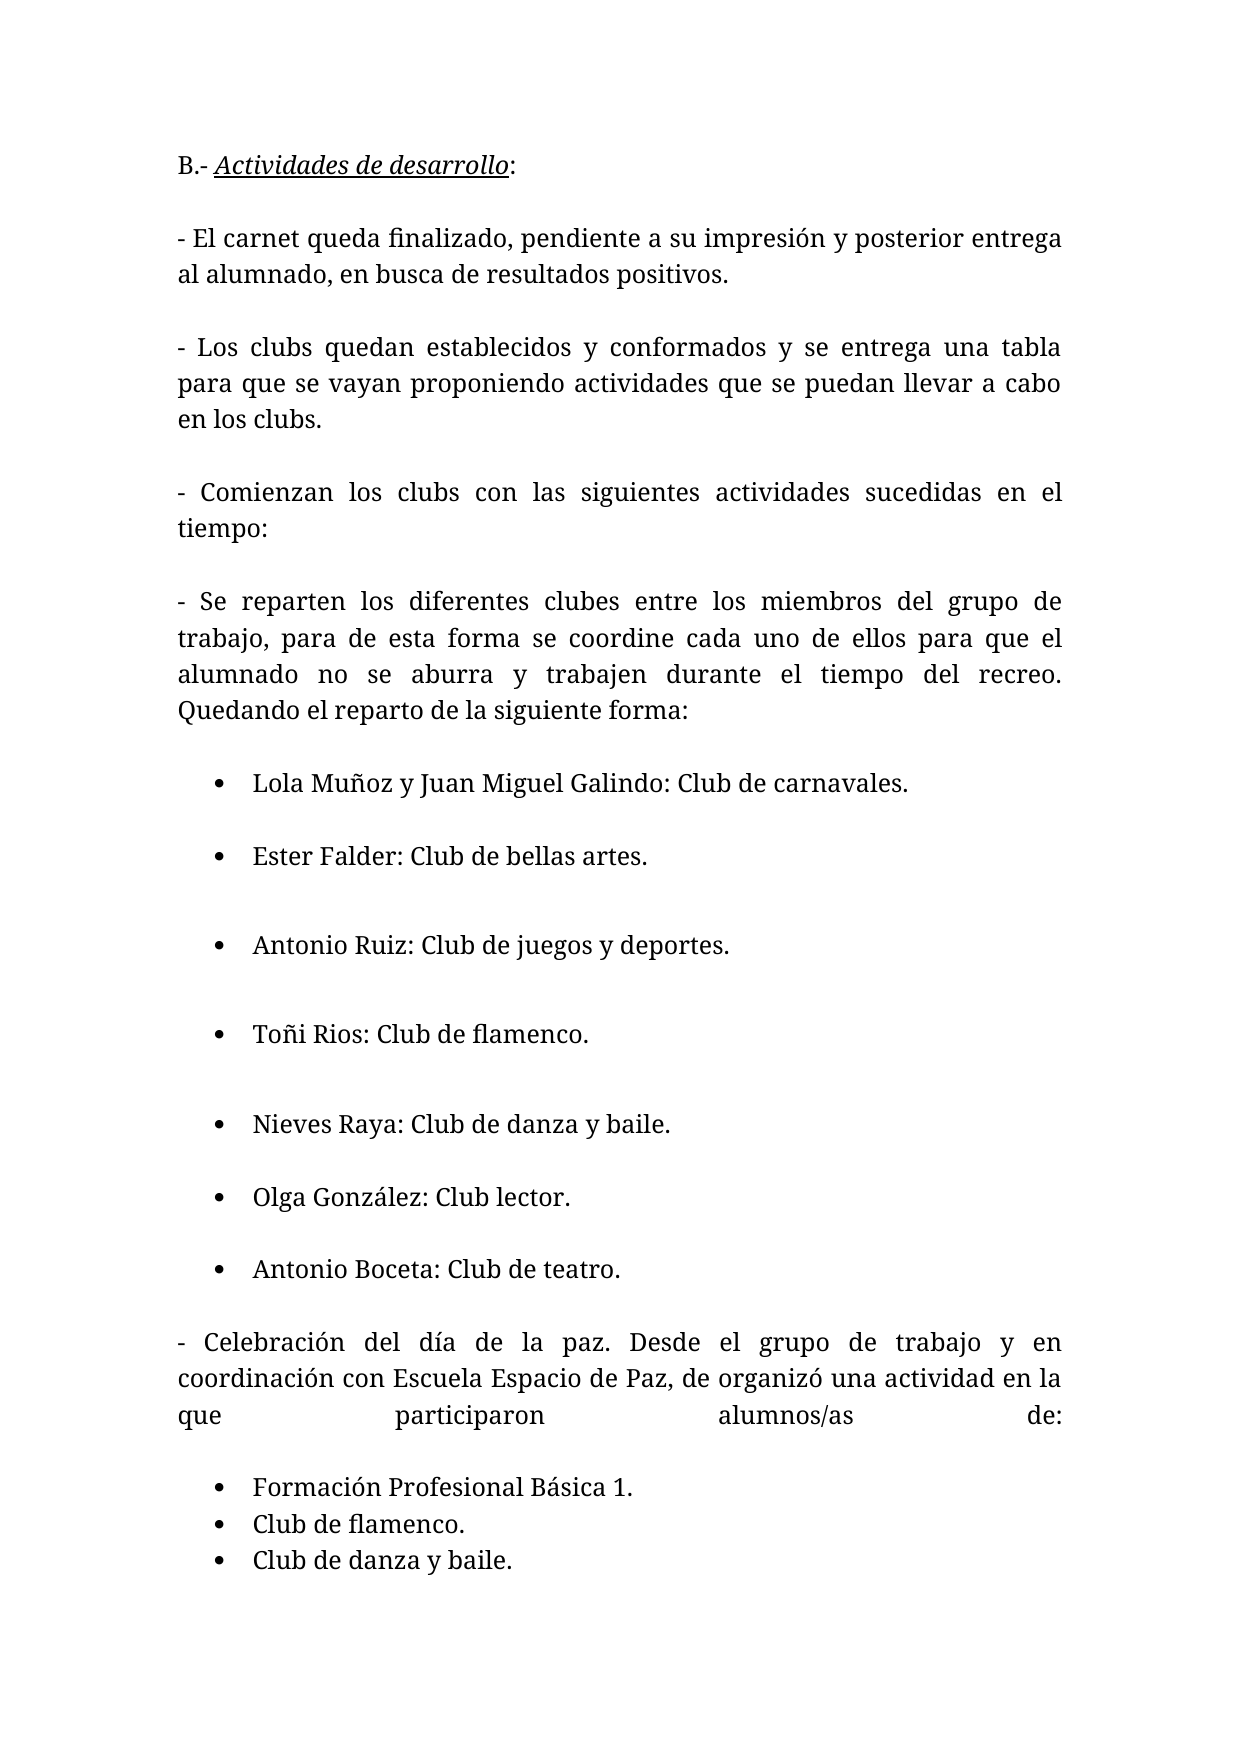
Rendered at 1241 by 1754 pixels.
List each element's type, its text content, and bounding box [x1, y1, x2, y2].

text - El carnet queda finalizado, pendiente a su impresión y posterior entrega al alumnado, en busca de resultados positivos. [177, 220, 1063, 291]
text B.- Actividades de desarrollo: [177, 148, 1063, 182]
list Formación Profesional Básica 1. [215, 1470, 1063, 1504]
list Antonio Boceta: Club de teatro. [215, 1252, 1063, 1286]
text - Los clubs quedan establecidos y conformados y se entrega una tabla para que se vayan proponiendo actividades que se puedan llevar a cabo en los clubs. [177, 329, 1063, 436]
text - Comienzan los clubs con las siguientes actividades sucedidas en el tiempo: [177, 475, 1063, 545]
text - Se reparten los diferentes clubes entre los miembros del grupo de trabajo, para de esta forma se coordine cada uno de ellos para que el alumnado no se aburra y trabajen durante el tiempo del recreo. Quedando el reparto de la siguiente forma: [177, 584, 1063, 727]
list Olga González: Club lector. [215, 1179, 1063, 1213]
list Ester Falder: Club de bellas artes. [215, 838, 1063, 872]
list Club de flamenco. [215, 1506, 1063, 1540]
list Antonio Ruiz: Club de juegos y deportes. [215, 928, 1063, 962]
list Toñi Rios: Club de flamenco. [215, 1017, 1063, 1051]
list Club de danza y baile. [215, 1543, 1063, 1577]
list Nieves Raya: Club de danza y baile. [215, 1106, 1063, 1141]
list Lola Muñoz y Juan Miguel Galindo: Club de carnavales. [215, 766, 1063, 800]
text - Celebración del día de la paz. Desde el grupo de trabajo y en coordinación con Escuela Espacio de Paz, de organizó una actividad en la que participaron alumnos/as de: [177, 1324, 1063, 1468]
